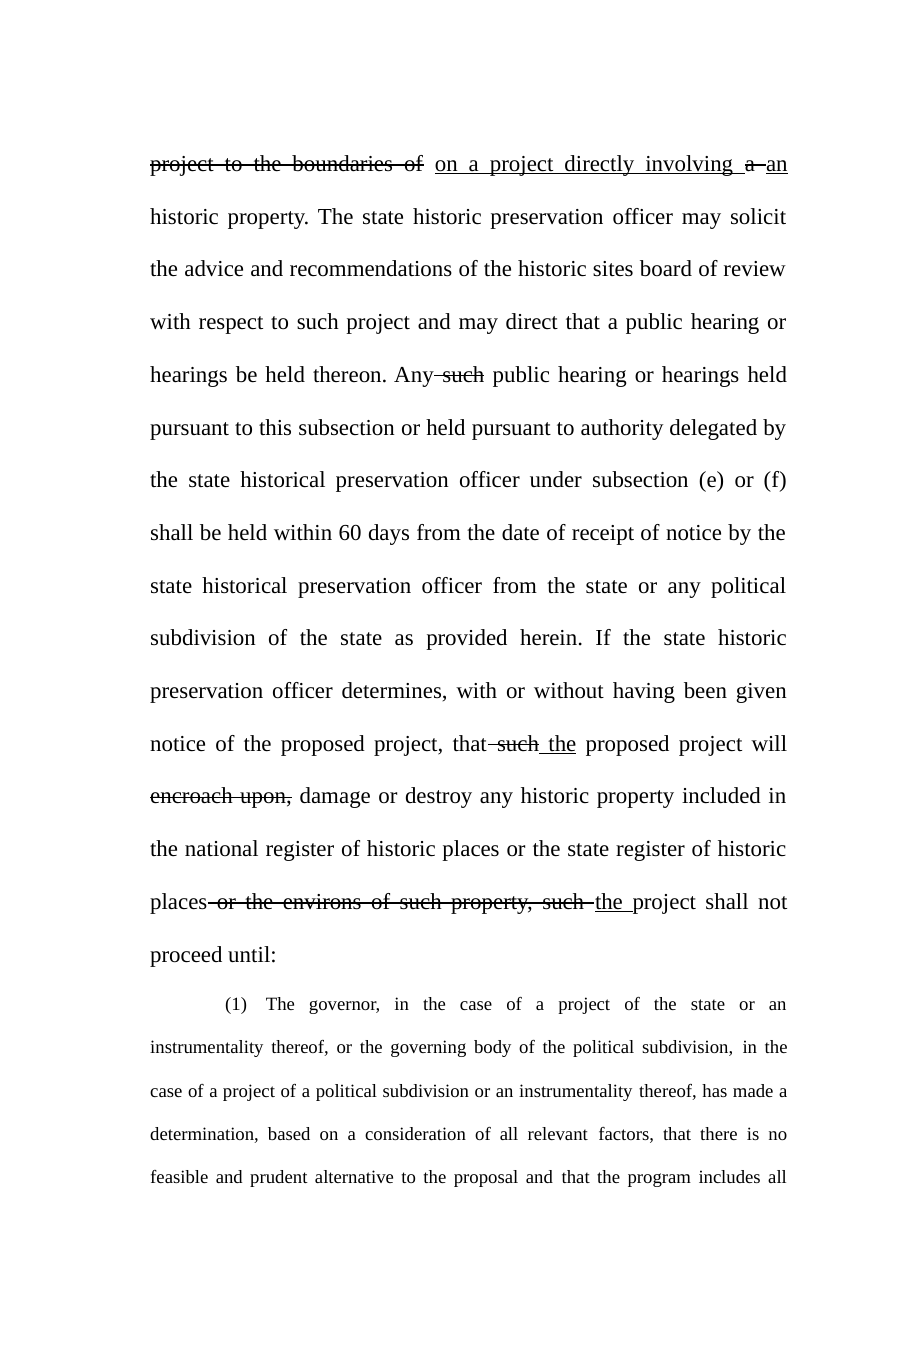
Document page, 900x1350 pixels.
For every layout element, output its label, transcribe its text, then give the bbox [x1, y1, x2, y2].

text Sec. 4. K.S.A. 2012 Supp. 75-2724 is hereby amended to read as follows: 75-2724. (a) The state or any political subdivision of the state, or any instrumentality thereof, shall not undertake any project which will encroach upon, damage or destroy any historic property included in the national register of historic places or the state register of historic places or the environs of such property until the state historic preservation officer has been given notice, as provided herein, and an opportunity to investigate and comment upon the proposed project. Notice to the state historic preservation officer shall be given by the state or any political subdivision of the state when the proposed project, or any portion thereof, is located within 500 feet of the boundaries of directly involves a historic property located within the corporate limits of a city, or within 1,000 feet of the boundaries of a historic property located in the unincorporated portion of a county. Notwithstanding the notice herein required, nothing in this section shall be interpreted as limiting the authority of the state historic preservation officer to investigate, comment and make the determinations otherwise permitted by this section regardless of the proximity of any proposed project to the boundaries of on a project directly involving a an historic property. The state historic preservation officer may solicit the advice and recommendations of the historic sites board of review with respect to such project and may direct that a public hearing or hearings be held thereon. Any such public hearing or hearings held pursuant to this subsection or held pursuant to authority delegated by the state historical preservation officer under subsection (e) or (f) shall be held within 60 days from the date of receipt of notice by the state historical preservation officer from the state or any political subdivision of the state as provided herein. If the state historic preservation officer determines, with or without having been given notice of the proposed project, that such the proposed project will encroach upon, damage or destroy any historic property included in the national register of historic places or the state register of historic places or the environs of such property, such the project shall not proceed until: [150, 150, 787, 967]
text (1) The governor, in the case of a project of the state or an instrumentality thereof, or the governing body of the political subdivision, in the case of a project of a political subdivision or an instrumentality thereof, has made a determination, based on a consideration of all relevant factors, that there is no feasible and prudent alternative to the proposal and that the program includes all [150, 993, 787, 1187]
